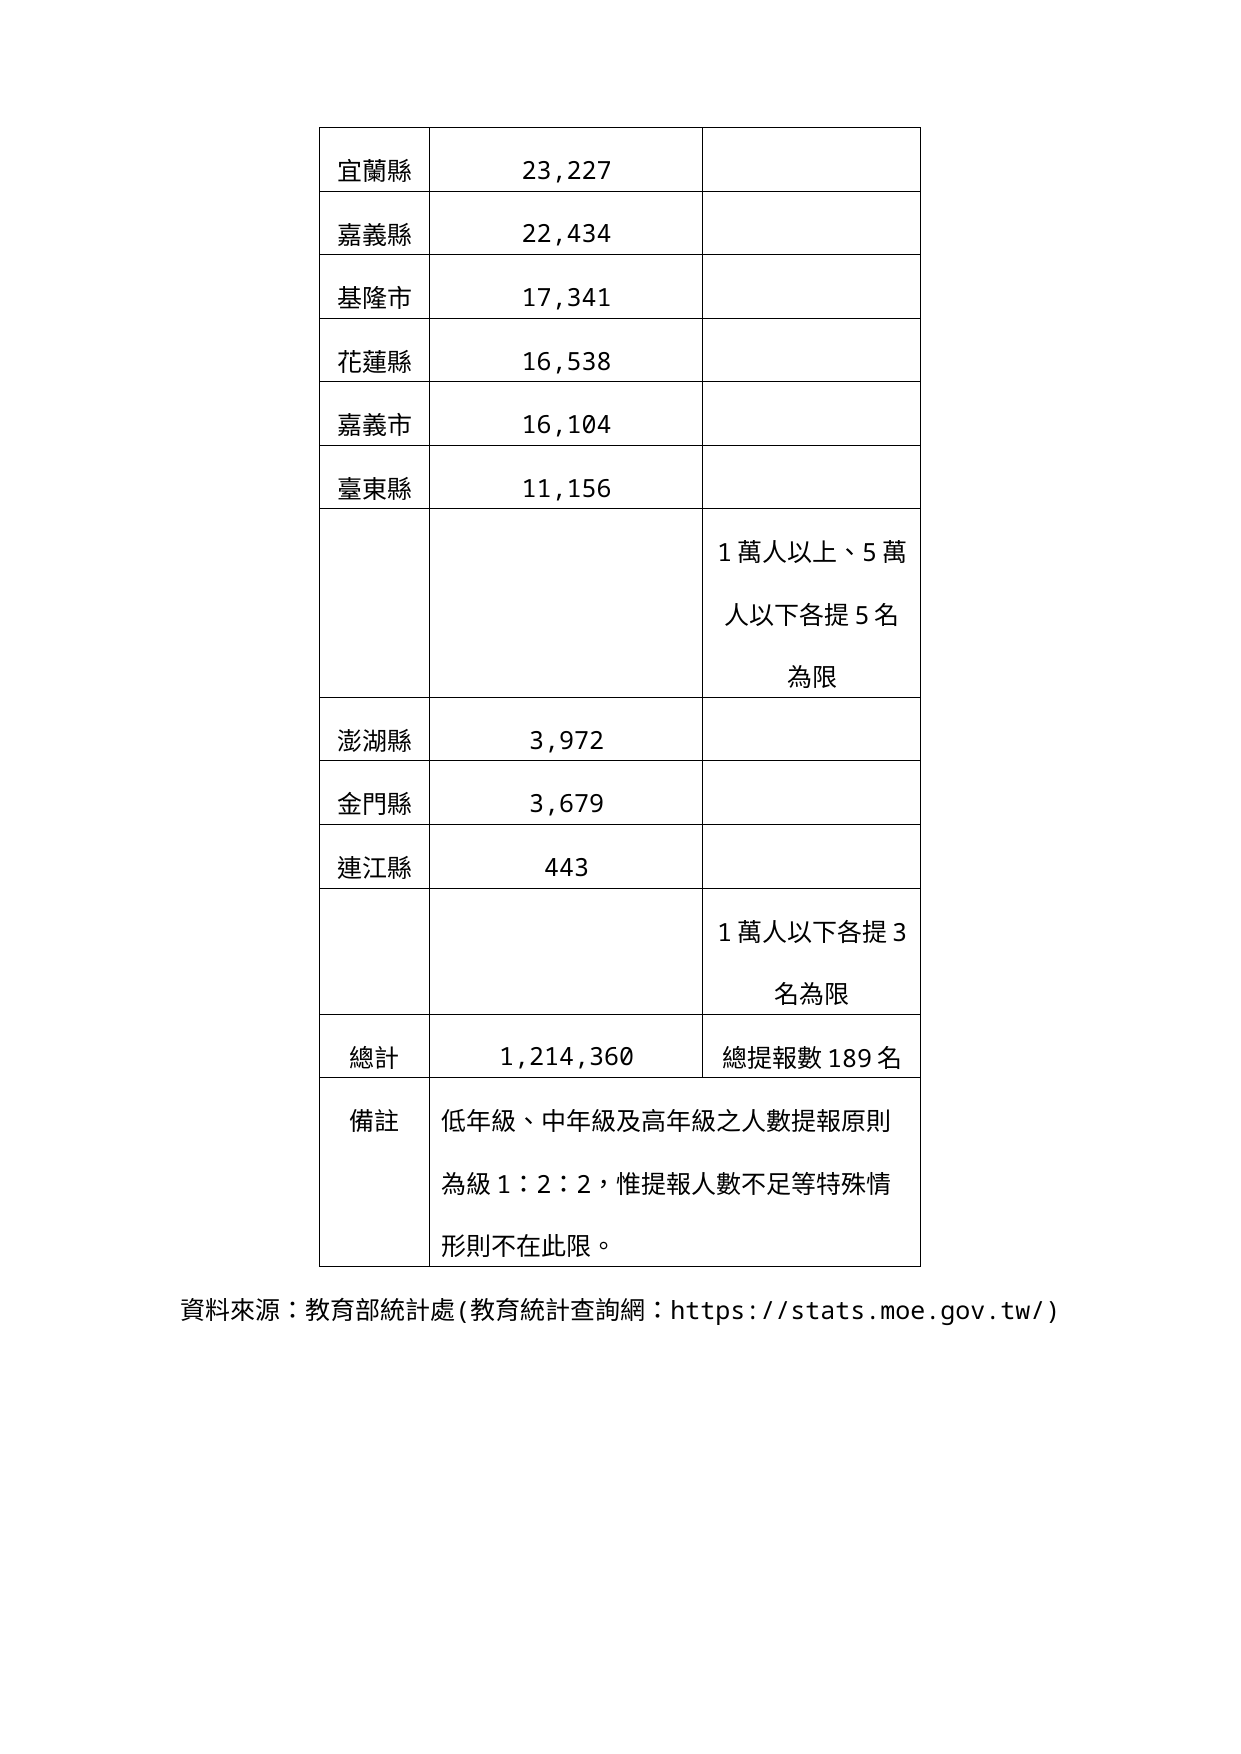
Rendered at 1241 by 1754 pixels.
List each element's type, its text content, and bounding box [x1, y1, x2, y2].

table_cell [703, 192, 920, 254]
table_cell 3,972 [430, 698, 702, 760]
table_cell [703, 698, 920, 760]
table_cell 3,679 [430, 761, 702, 824]
table_cell [703, 255, 920, 318]
table_cell 花蓮縣 [320, 319, 429, 381]
table_cell 基隆市 [320, 255, 429, 318]
table_cell [430, 889, 702, 1013]
table_cell 22,434 [430, 192, 702, 254]
table_cell 11,156 [430, 446, 702, 508]
table_cell 總計 [320, 1015, 429, 1077]
table_cell 1萬人以下各提3名為限 [703, 889, 920, 1013]
table_cell [430, 509, 702, 697]
table_cell 16,104 [430, 382, 702, 445]
table_cell 嘉義縣 [320, 192, 429, 254]
table_cell 1萬人以上、5萬人以下各提5名為限 [703, 509, 920, 697]
table_cell [703, 761, 920, 824]
table_cell [703, 128, 920, 191]
table_cell 備註 [320, 1078, 429, 1266]
table_cell [703, 319, 920, 381]
table_cell 嘉義市 [320, 382, 429, 445]
table_cell 低年級、中年級及高年級之人數提報原則為級1：2：2，惟提報人數不足等特殊情形則不在此限。 [430, 1078, 920, 1266]
table_cell 23,227 [430, 128, 702, 191]
table_cell 臺東縣 [320, 446, 429, 508]
table_cell 443 [430, 825, 702, 887]
table_cell 1,214,360 [430, 1015, 702, 1077]
table_cell [703, 446, 920, 508]
table_cell 金門縣 [320, 761, 429, 824]
text 資料來源：教育部統計處(教育統計查詢網：https://stats.moe.gov.tw/) [118, 1267, 1122, 1329]
table_cell 連江縣 [320, 825, 429, 887]
table_cell [703, 382, 920, 445]
table_cell 宜蘭縣 [320, 128, 429, 191]
table_cell 總提報數189名 [703, 1015, 920, 1077]
table_cell 澎湖縣 [320, 698, 429, 760]
table_cell [320, 889, 429, 1013]
table_cell [703, 825, 920, 887]
table_cell 17,341 [430, 255, 702, 318]
table_cell 16,538 [430, 319, 702, 381]
table_cell [320, 509, 429, 697]
